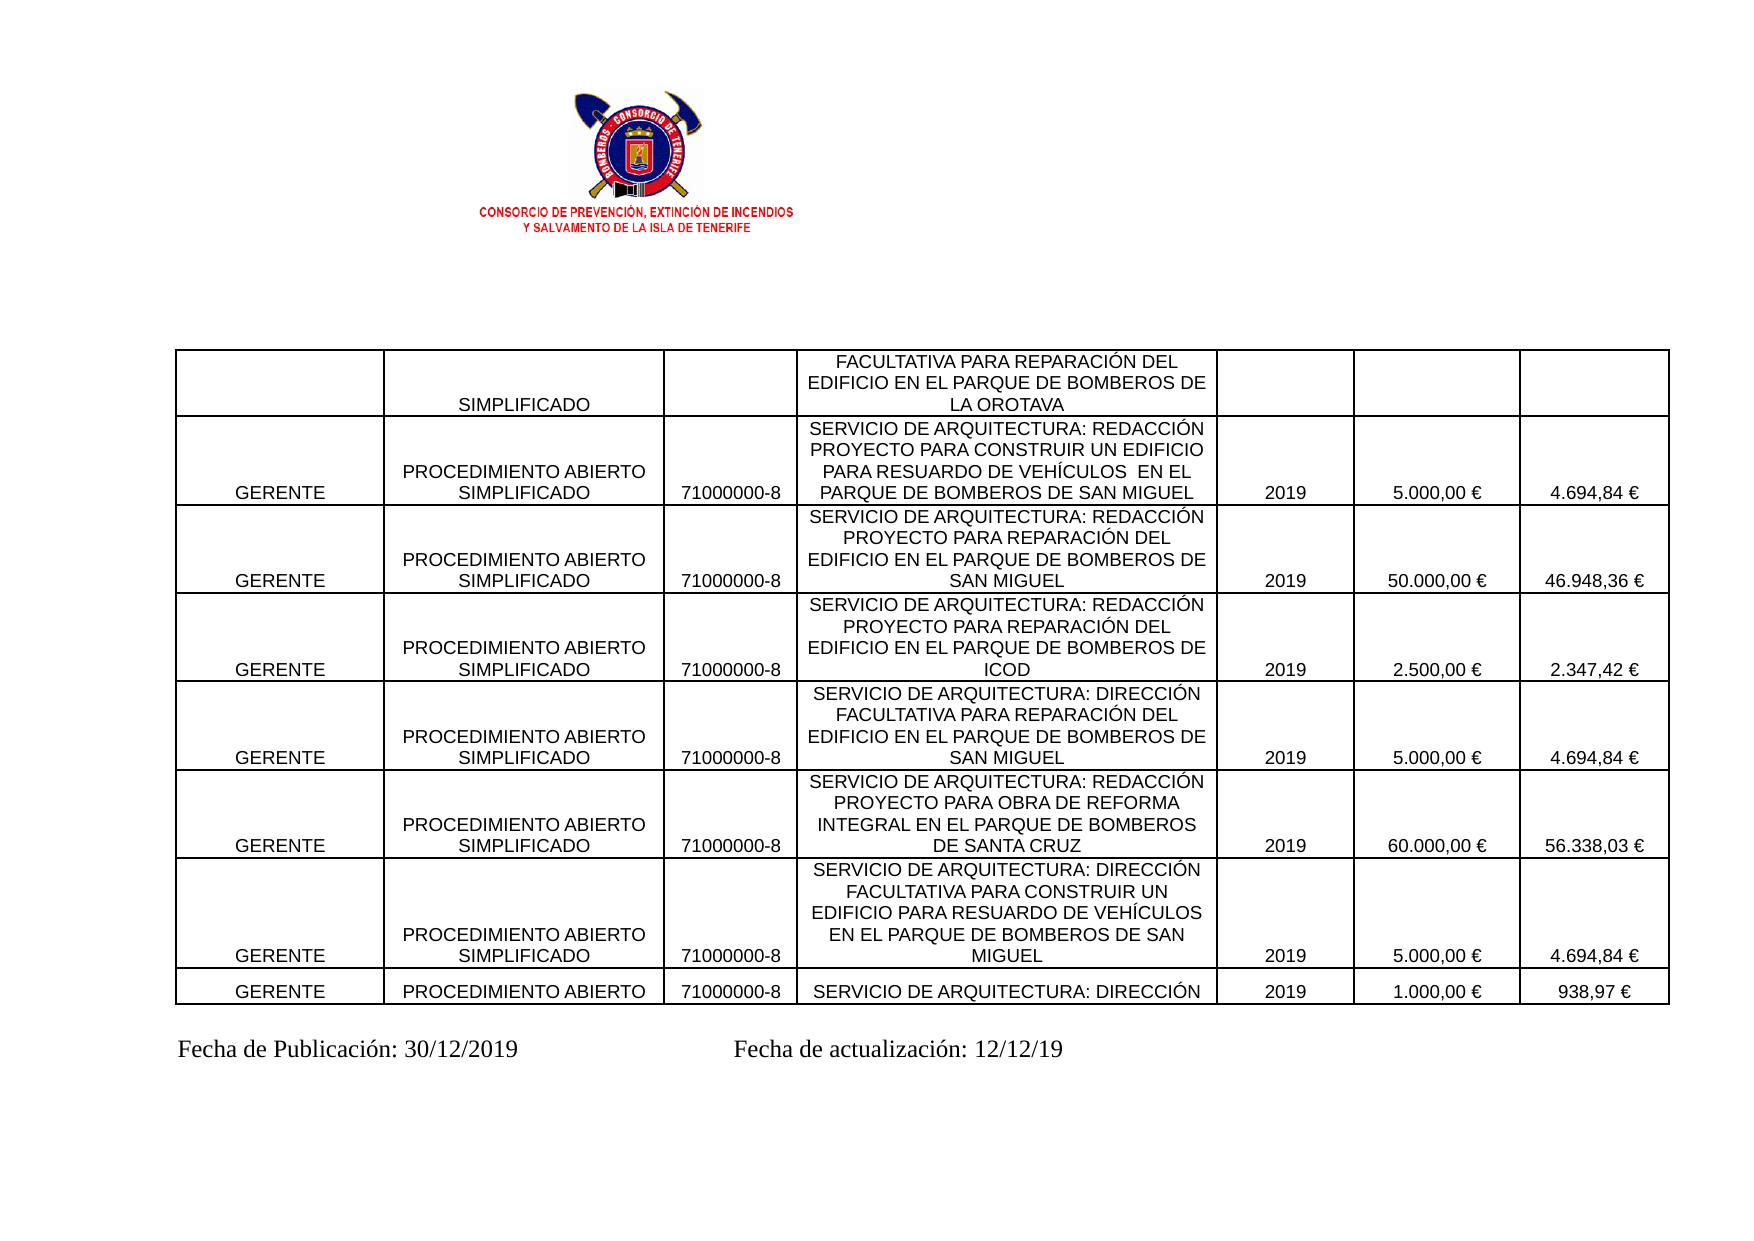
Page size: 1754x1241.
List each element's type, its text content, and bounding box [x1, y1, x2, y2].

table_cell 71000000-8 [665, 771, 796, 857]
table_cell 71000000-8 [665, 417, 796, 503]
table_cell [1521, 351, 1668, 415]
table_cell 2019 [1218, 594, 1353, 680]
table_cell 71000000-8 [665, 969, 796, 1003]
table_cell 5.000,00 € [1355, 859, 1519, 967]
table_cell PROCEDIMIENTO ABIERTO SIMPLIFICADO [385, 859, 663, 967]
table_cell PROCEDIMIENTO ABIERTO [385, 969, 663, 1003]
table_cell 5.000,00 € [1355, 417, 1519, 503]
table_cell SERVICIO DE ARQUITECTURA: REDACCIÓN PROYECTO PARA OBRA DE REFORMA INTEGRAL EN EL PARQUE DE BOMBEROS DE SANTA CRUZ [798, 771, 1216, 857]
picture [454, 79, 824, 246]
table_cell 2019 [1218, 506, 1353, 592]
table_cell PROCEDIMIENTO ABIERTO SIMPLIFICADO [385, 506, 663, 592]
table_cell SERVICIO DE ARQUITECTURA: DIRECCIÓN [798, 969, 1216, 1003]
table_cell PROCEDIMIENTO ABIERTO SIMPLIFICADO [385, 771, 663, 857]
table_cell 2.500,00 € [1355, 594, 1519, 680]
table_cell 71000000-8 [665, 859, 796, 967]
table_cell SERVICIO DE ARQUITECTURA: REDACCIÓN PROYECTO PARA CONSTRUIR UN EDIFICIO PARA RESUARDO DE VEHÍCULOS EN EL PARQUE DE BOMBEROS DE SAN MIGUEL [798, 417, 1216, 503]
table_cell SERVICIO DE ARQUITECTURA: DIRECCIÓN FACULTATIVA PARA REPARACIÓN DEL EDIFICIO EN EL PARQUE DE BOMBEROS DE SAN MIGUEL [798, 682, 1216, 768]
table_cell SERVICIO DE ARQUITECTURA: REDACCIÓN PROYECTO PARA REPARACIÓN DEL EDIFICIO EN EL PARQUE DE BOMBEROS DE SAN MIGUEL [798, 506, 1216, 592]
table_cell GERENTE [177, 771, 383, 857]
table_cell 5.000,00 € [1355, 682, 1519, 768]
table_cell [665, 351, 796, 415]
table_cell 2019 [1218, 417, 1353, 503]
table_cell GERENTE [177, 969, 383, 1003]
table_cell 2019 [1218, 859, 1353, 967]
table_cell [177, 351, 383, 415]
table_cell 938,97 € [1521, 969, 1668, 1003]
table_cell 4.694,84 € [1521, 859, 1668, 967]
table_cell GERENTE [177, 594, 383, 680]
table_cell 2.347,42 € [1521, 594, 1668, 680]
table_cell 60.000,00 € [1355, 771, 1519, 857]
table_cell 2019 [1218, 682, 1353, 768]
table_cell GERENTE [177, 682, 383, 768]
table_cell PROCEDIMIENTO ABIERTO SIMPLIFICADO [385, 682, 663, 768]
table_cell 2019 [1218, 771, 1353, 857]
table_cell 46.948,36 € [1521, 506, 1668, 592]
table_cell SERVICIO DE ARQUITECTURA: DIRECCIÓN FACULTATIVA PARA CONSTRUIR UN EDIFICIO PARA RESUARDO DE VEHÍCULOS EN EL PARQUE DE BOMBEROS DE SAN MIGUEL [798, 859, 1216, 967]
table_cell 71000000-8 [665, 682, 796, 768]
table_cell 4.694,84 € [1521, 682, 1668, 768]
table_cell 1.000,00 € [1355, 969, 1519, 1003]
table_cell 71000000-8 [665, 506, 796, 592]
table_cell 2019 [1218, 969, 1353, 1003]
table_cell 71000000-8 [665, 594, 796, 680]
table_cell [1355, 351, 1519, 415]
table_cell FACULTATIVA PARA REPARACIÓN DEL EDIFICIO EN EL PARQUE DE BOMBEROS DE LA OROTAVA [798, 351, 1216, 415]
table_cell SERVICIO DE ARQUITECTURA: REDACCIÓN PROYECTO PARA REPARACIÓN DEL EDIFICIO EN EL PARQUE DE BOMBEROS DE ICOD [798, 594, 1216, 680]
table_cell PROCEDIMIENTO ABIERTO SIMPLIFICADO [385, 594, 663, 680]
table_cell 4.694,84 € [1521, 417, 1668, 503]
table_cell PROCEDIMIENTO ABIERTO SIMPLIFICADO [385, 417, 663, 503]
table_cell GERENTE [177, 417, 383, 503]
table_cell 50.000,00 € [1355, 506, 1519, 592]
table_cell 56.338,03 € [1521, 771, 1668, 857]
table_cell GERENTE [177, 859, 383, 967]
table_cell GERENTE [177, 506, 383, 592]
table_cell SIMPLIFICADO [385, 351, 663, 415]
table_cell [1218, 351, 1353, 415]
